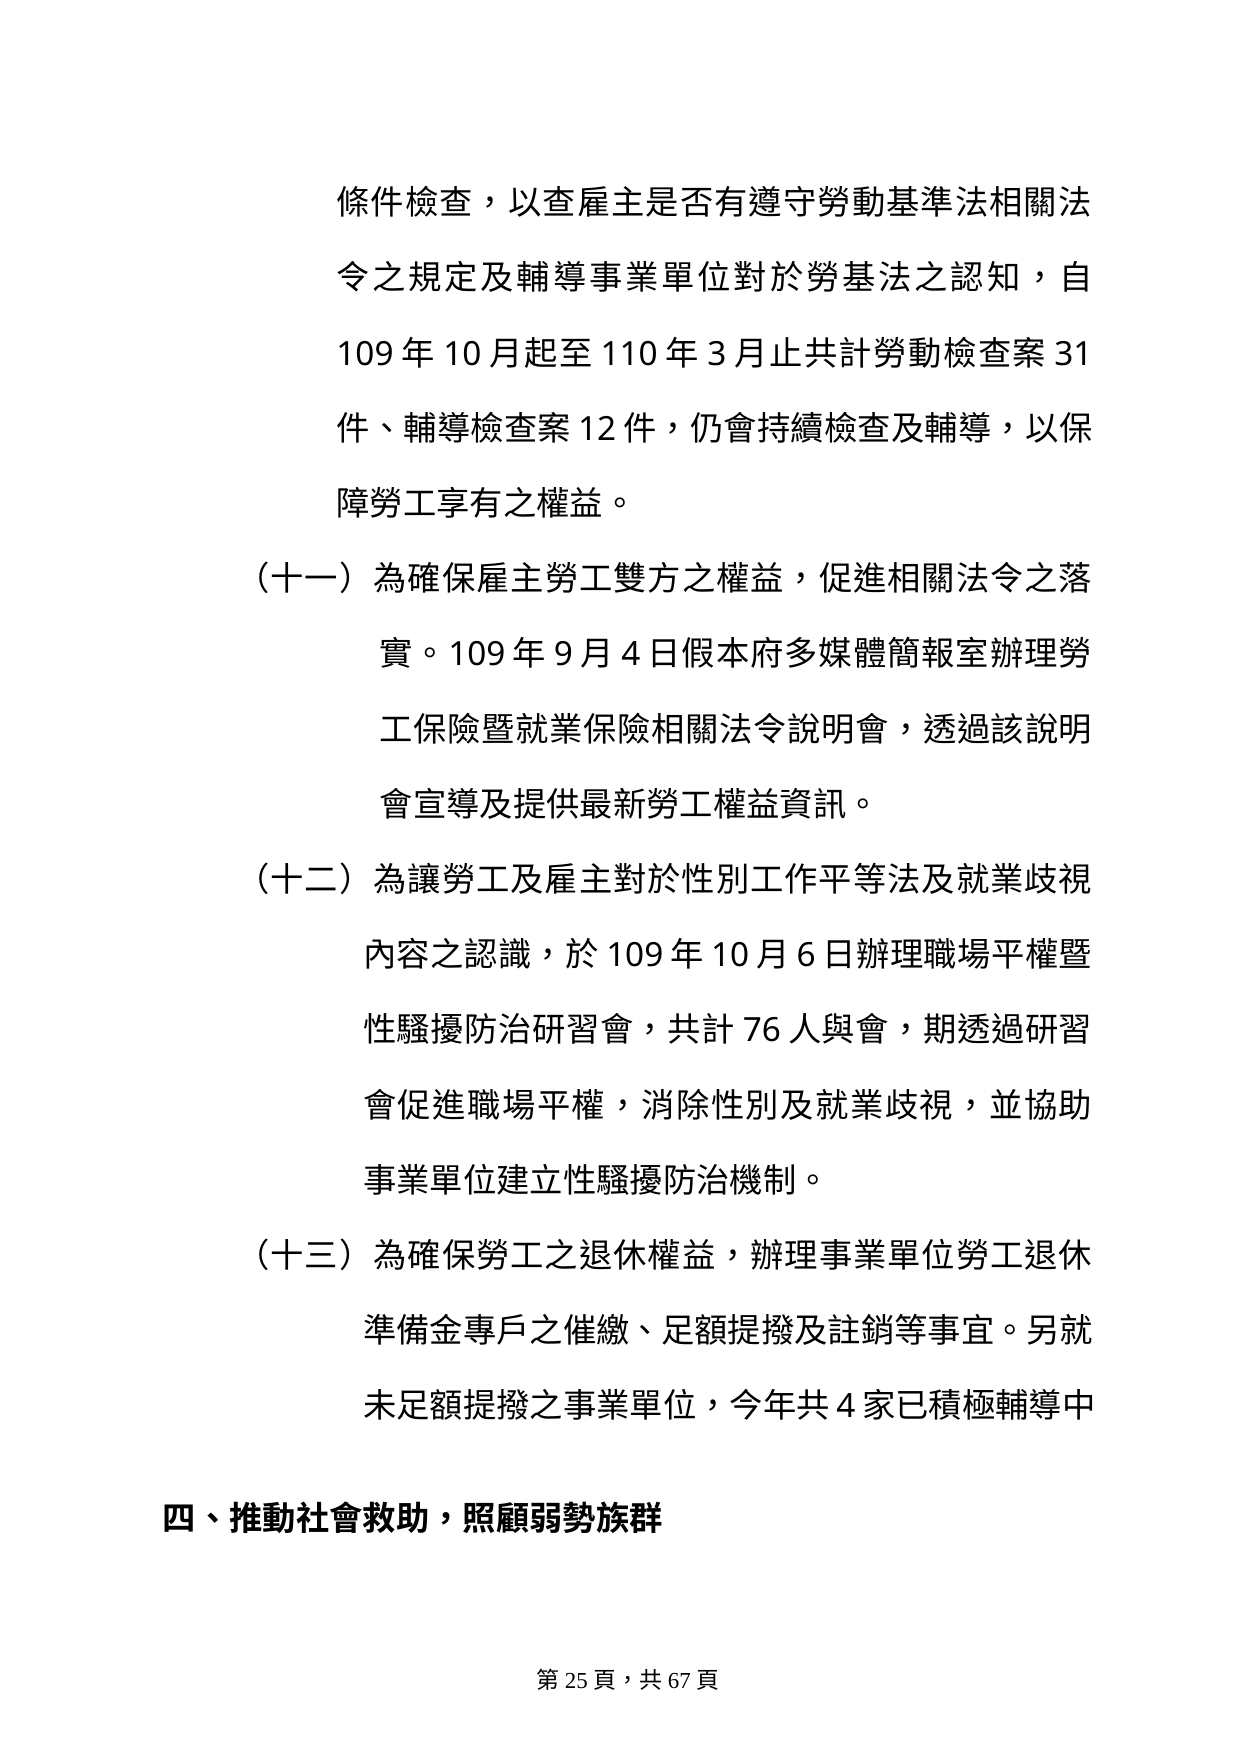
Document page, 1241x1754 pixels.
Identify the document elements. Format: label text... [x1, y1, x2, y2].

text 四、推動社會救助，照顧弱勢族群 [162, 1479, 1092, 1554]
text （十二）為讓勞工及雇主對於性別工作平等法及就業歧視內容之認識，於109年10月6日辦理職場平權暨性騷擾防治研習會，共計76人與會，期透過研習會促進職場平權，消除性別及就業歧視，並協助事業單位建立性騷擾防治機制。 [236, 839, 1092, 1215]
text 條件檢查，以查雇主是否有遵守勞動基準法相關法令之規定及輔導事業單位對於勞基法之認知，自109年10月起至110年3月止共計勞動檢查案31件、輔導檢查案12件，仍會持續檢查及輔導，以保障勞工享有之權益。 [236, 162, 1092, 538]
text （十三）為確保勞工之退休權益，辦理事業單位勞工退休準備金專戶之催繳、足額提撥及註銷等事宜。另就未足額提撥之事業單位，今年共4家已積極輔導中。 [236, 1215, 1092, 1441]
text （十一）為確保雇主勞工雙方之權益，促進相關法令之落實。109年9月4日假本府多媒體簡報室辦理勞工保險暨就業保險相關法令說明會，透過該說明會宣導及提供最新勞工權益資訊。 [236, 538, 1092, 839]
